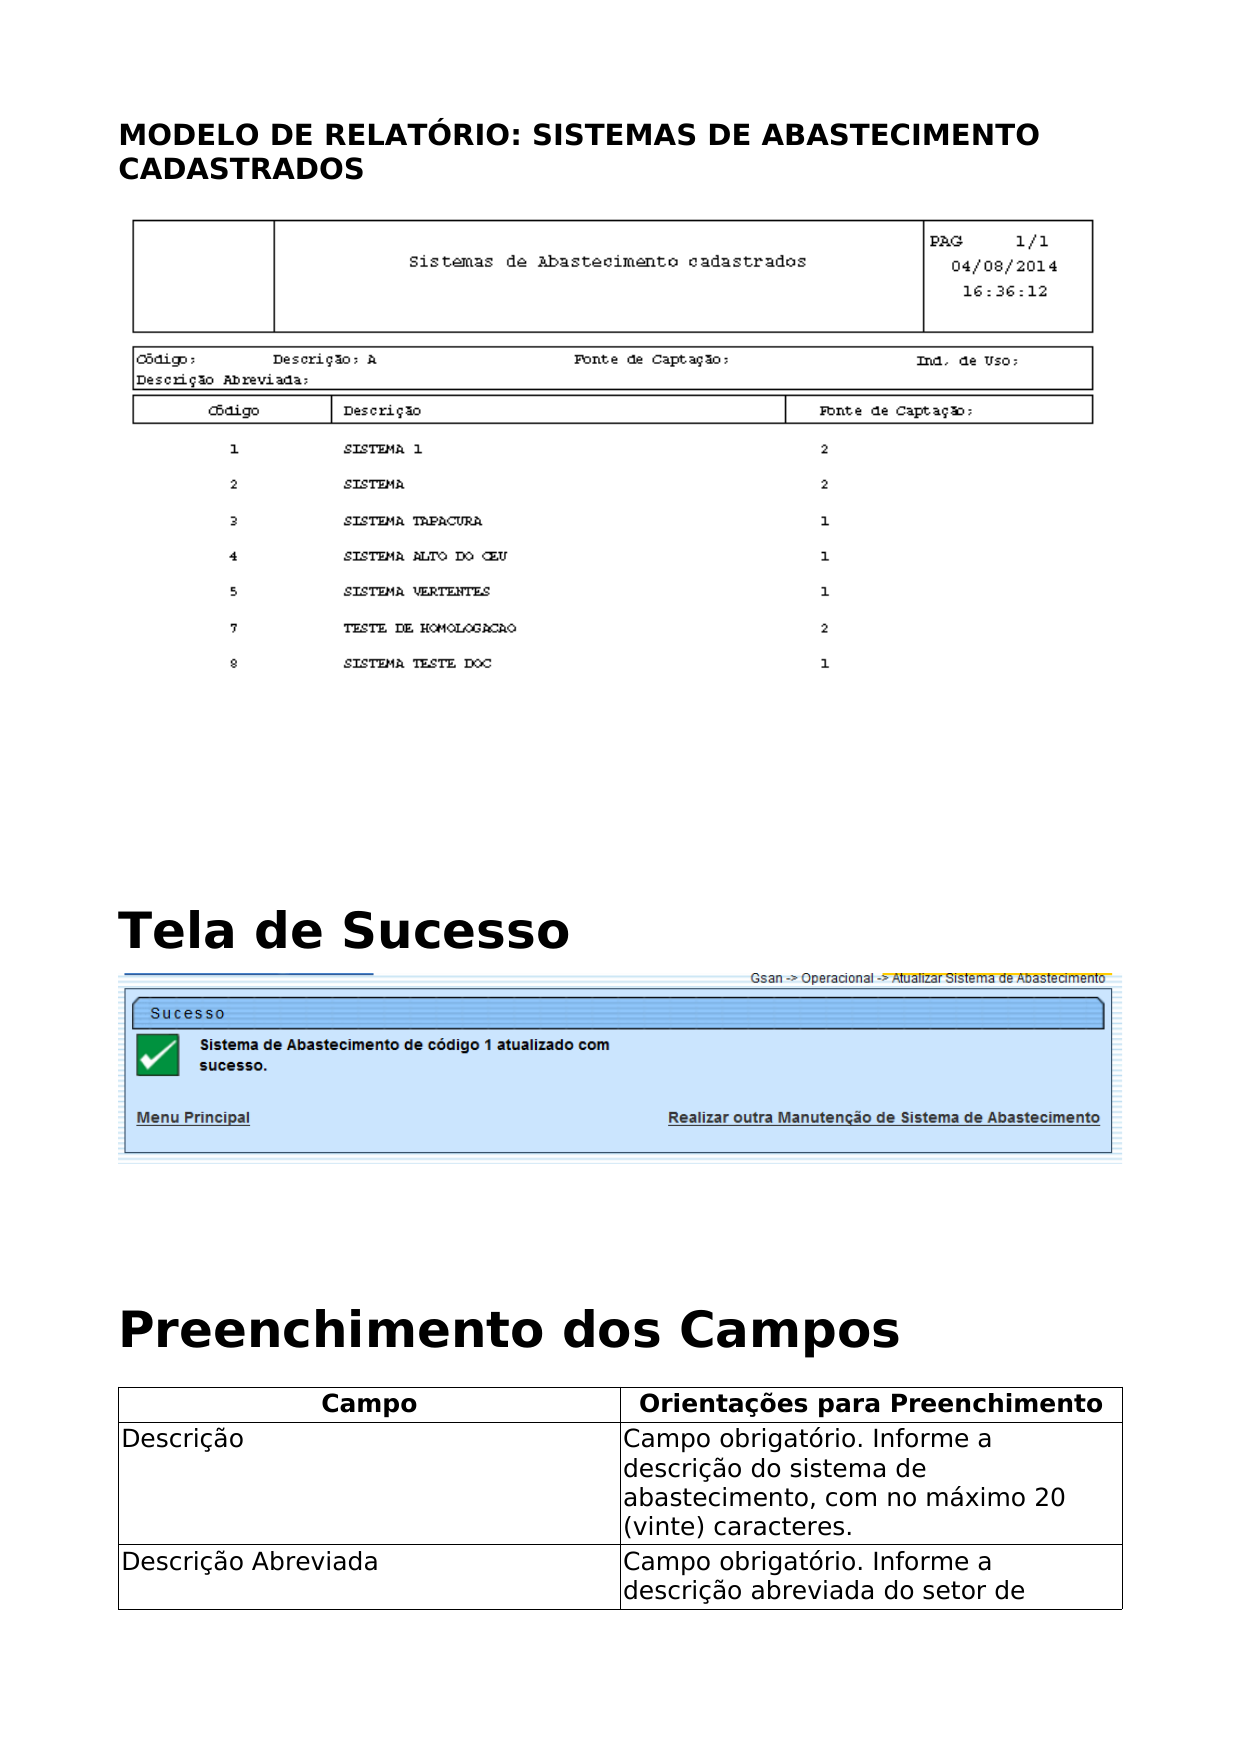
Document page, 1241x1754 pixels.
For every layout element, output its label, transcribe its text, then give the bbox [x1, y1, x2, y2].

subtitle Preenchimento dos Campos [118, 1301, 1122, 1359]
subtitle MODELO DE RELATÓRIO: SISTEMAS DE ABASTECIMENTO CADASTRADOS [118, 118, 1122, 186]
table_cell Campo obrigatório. Informe a descrição abreviada do setor de [621, 1545, 1122, 1608]
picture [118, 198, 1123, 765]
table_header Orientações para Preenchimento [621, 1388, 1122, 1422]
table_cell Descrição Abreviada [119, 1545, 620, 1608]
picture [118, 973, 1123, 1164]
table_header Campo [119, 1388, 620, 1422]
subtitle Tela de Sucesso [118, 902, 1122, 961]
table_cell Campo obrigatório. Informe a descrição do sistema de abastecimento, com no máximo 20 (vinte) caracteres. [621, 1423, 1122, 1544]
table_cell Descrição [119, 1423, 620, 1544]
